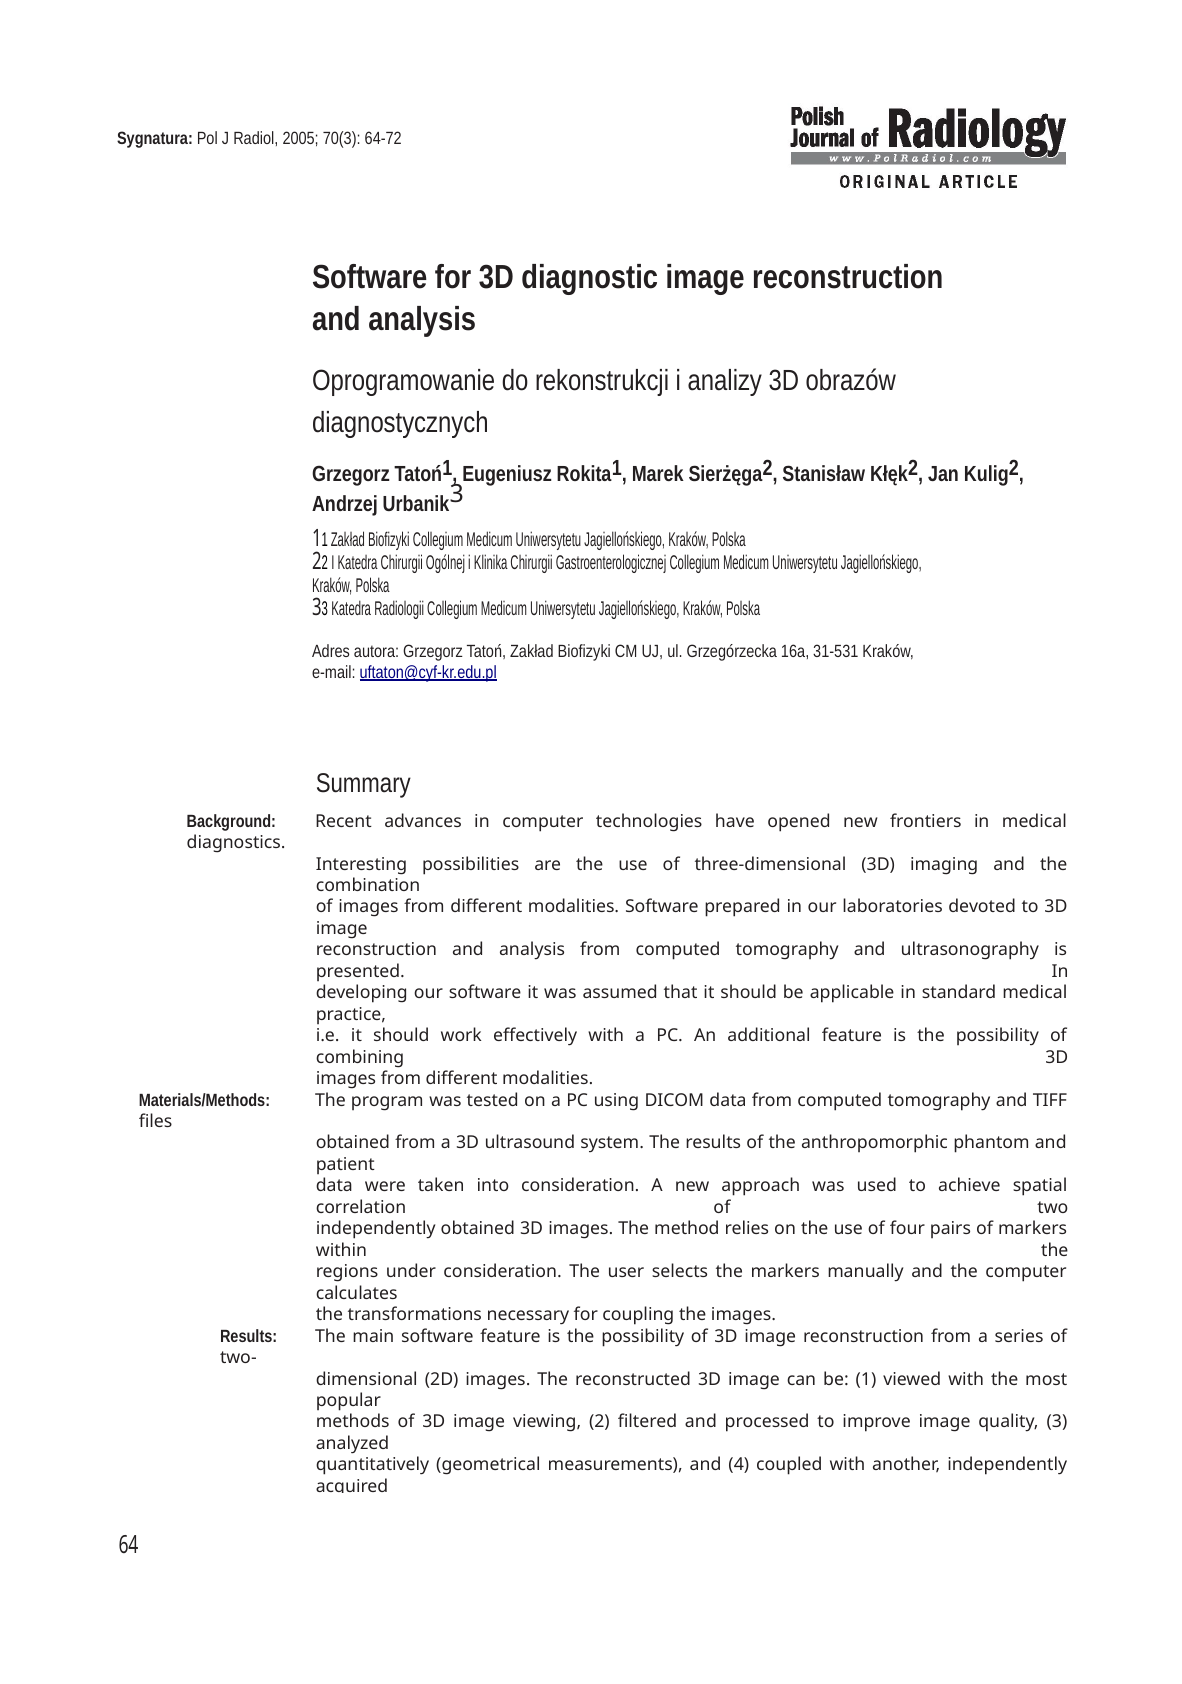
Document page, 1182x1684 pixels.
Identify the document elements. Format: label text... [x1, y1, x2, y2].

text Software for 3D diagnostic image reconstruction and analysis [312, 255, 952, 338]
text Results: The main software feature is the possibility of 3D image reconstruction from a series of two- [220, 1325, 1068, 1368]
text Grzegorz Tatoń1, Eugeniusz Rokita1, Marek Sierżęga2, Stanisław Kłęk2, Jan Kulig2, Andrzej Urbanik3 [312, 458, 1068, 517]
list 1 Zakład Biofizyki Collegium Medicum Uniwersytetu Jagiellońskiego, Kraków, Polska [312, 528, 1025, 551]
text 64 [118, 1533, 143, 1558]
text Adres autora: Grzegorz Tatoń, Zakład Biofizyki CM UJ, ul. Grzegórzecka 16a, 31-531 Kraków, e-mail: uftaton@cyf-kr.edu.pl [312, 641, 937, 682]
text obtained from a 3D ultrasound system. The results of the anthropomorphic phantom and patient data were taken into consideration. A new approach was used to achieve spatial correlation of two independently obtained 3D images. The method relies on the use of four pairs of markers within the regions under consideration. The user selects the markers manually and the computer calculates the transformations necessary for coupling the images. [316, 1132, 1068, 1325]
text Background: Recent advances in computer technologies have opened new frontiers in medical diagnostics. [186, 810, 1068, 853]
text dimensional (2D) images. The reconstructed 3D image can be: (1) viewed with the most popular methods of 3D image viewing, (2) filtered and processed to improve image quality, (3) analyzed quantitatively (geometrical measurements), and (4) coupled with another, independently acquired 3D image. The reconstructed and processed 3D image can be stored at every stage of image processing. The overall software performance was good considering the relatively low costs of the hardware used and the huge data sets processed. The program can be freely used and tested (source code and program available at http://www.biofizyka.cm-uj.krakow.pl). Improvements allowing the processing of new data types and new procedures can be implemented for specific demands. [316, 1368, 1068, 1493]
text Summary [316, 771, 1068, 798]
list 2 I Katedra Chirurgii Ogólnej i Klinika Chirurgii Gastroenterologicznej Collegium Medicum Uniwersytetu Jagiellońskiego, Kraków, Polska [312, 551, 1068, 597]
text Materials/Methods: The program was tested on a PC using DICOM data from computed tomography and TIFF files [138, 1089, 1068, 1132]
text Interesting possibilities are the use of three-dimensional (3D) imaging and the combination of images from different modalities. Software prepared in our laboratories devoted to 3D image reconstruction and analysis from computed tomography and ultrasonography is presented. In developing our software it was assumed that it should be applicable in standard medical practice, i.e. it should work effectively with a PC. An additional feature is the possibility of combining 3D images from different modalities. [316, 853, 1068, 1089]
list 3 Katedra Radiologii Collegium Medicum Uniwersytetu Jagiellońskiego, Kraków, Polska [312, 597, 1025, 621]
text Oprogramowanie do rekonstrukcji i analizy 3D obrazów diagnostycznych [312, 356, 1068, 441]
text Sygnatura: Pol J Radiol, 2005; 70(3): 64-72 [117, 130, 443, 148]
